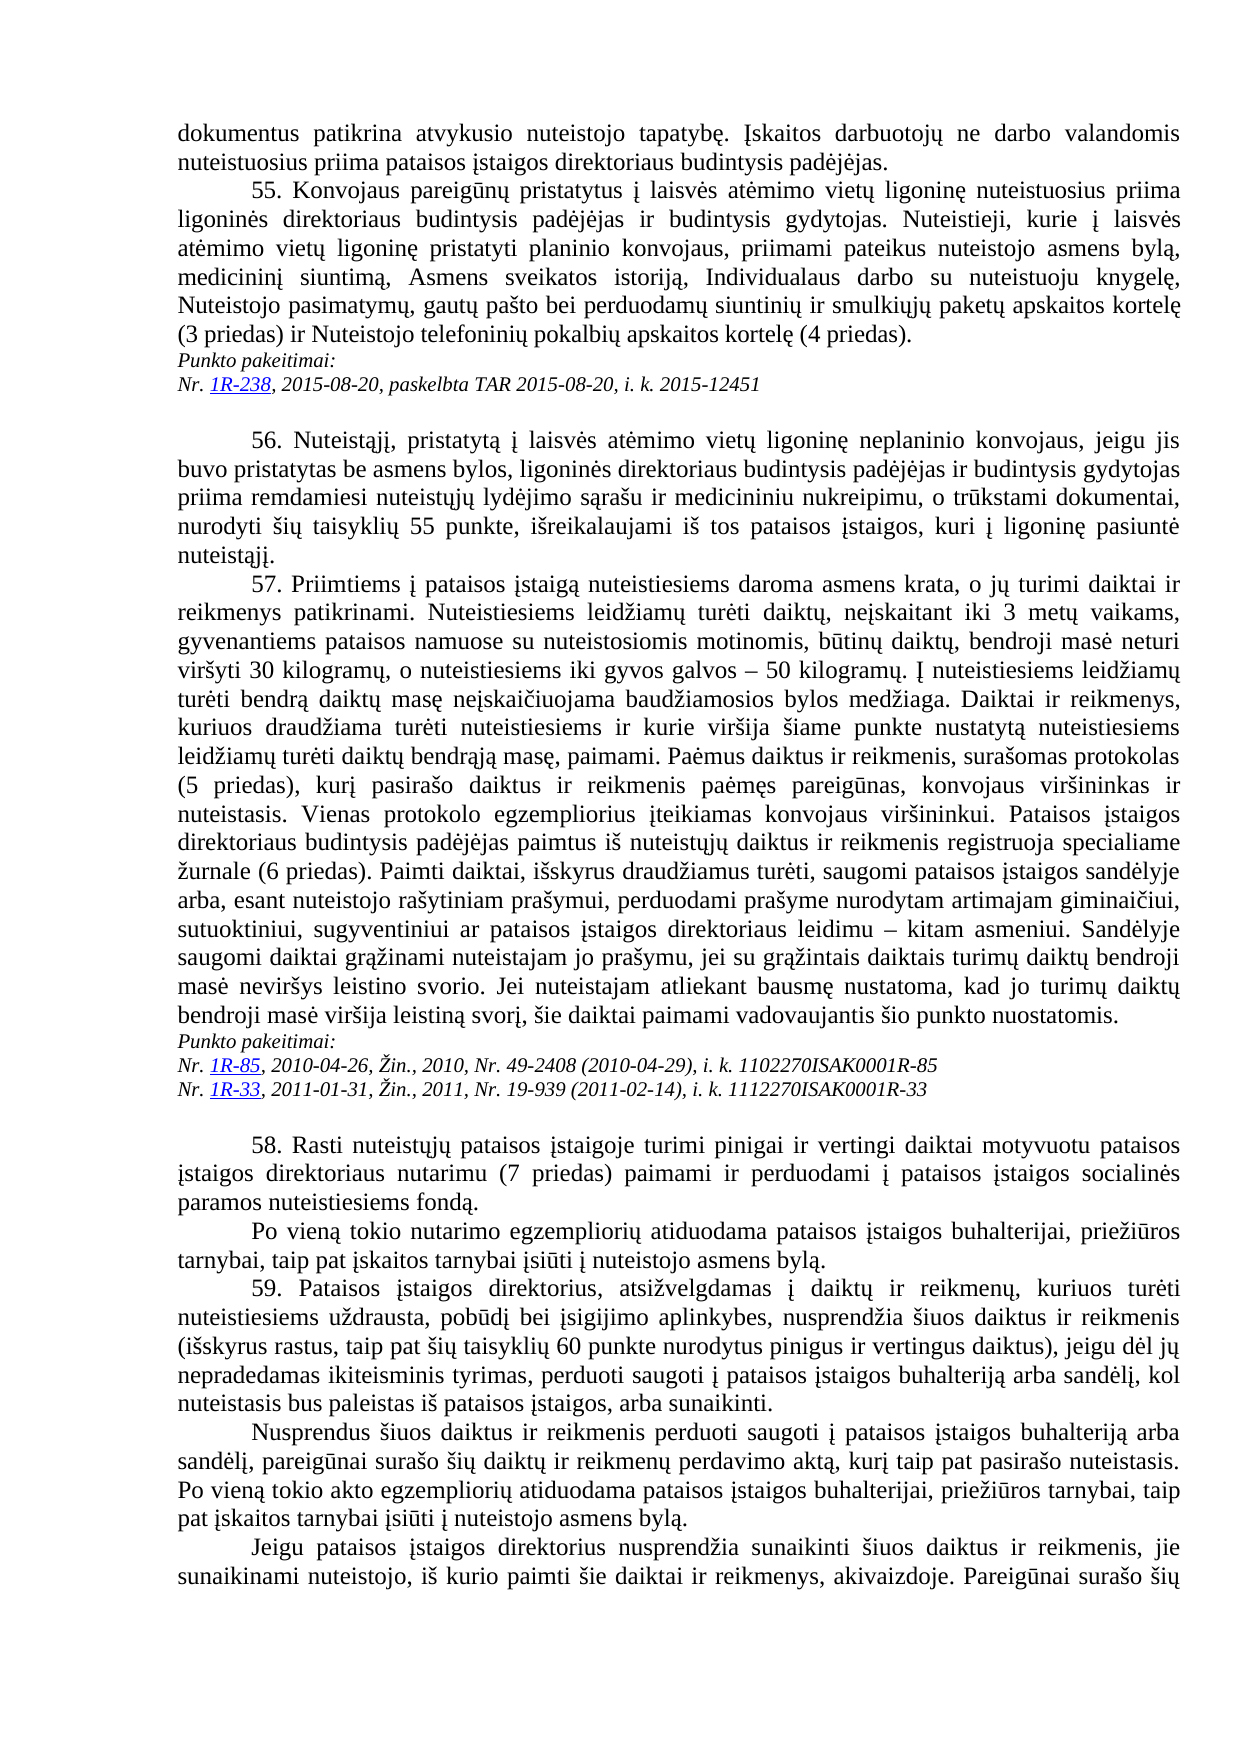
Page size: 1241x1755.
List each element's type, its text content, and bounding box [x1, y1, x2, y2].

text 57. Priimtiems į pataisos įstaigą nuteistiesiems daroma asmens krata, o jų turimi daiktai ir reikmenys patikrinami. Nuteistiesiems leidžiamų turėti daiktų, neįskaitant iki 3 metų vaikams, gyvenantiems pataisos namuose su nuteistosiomis motinomis, būtinų daiktų, bendroji masė neturi viršyti 30 kilogramų, o nuteistiesiems iki gyvos galvos – 50 kilogramų. Į nuteistiesiems leidžiamų turėti bendrą daiktų masę neįskaičiuojama baudžiamosios bylos medžiaga. Daiktai ir reikmenys, kuriuos draudžiama turėti nuteistiesiems ir kurie viršija šiame punkte nustatytą nuteistiesiems leidžiamų turėti daiktų bendrąją masę, paimami. Paėmus daiktus ir reikmenis, surašomas protokolas (5 priedas), kurį pasirašo daiktus ir reikmenis paėmęs pareigūnas, konvojaus viršininkas ir nuteistasis. Vienas protokolo egzempliorius įteikiamas konvojaus viršininkui. Pataisos įstaigos direktoriaus budintysis padėjėjas paimtus iš nuteistųjų daiktus ir reikmenis registruoja specialiame žurnale (6 priedas). Paimti daiktai, išskyrus draudžiamus turėti, saugomi pataisos įstaigos sandėlyje arba, esant nuteistojo rašytiniam prašymui, perduodami prašyme nurodytam artimajam giminaičiui, sutuoktiniui, sugyventiniui ar pataisos įstaigos direktoriaus leidimu – kitam asmeniui. Sandėlyje saugomi daiktai grąžinami nuteistajam jo prašymu, jei su grąžintais daiktais turimų daiktų bendroji masė neviršys leistino svorio. Jei nuteistajam atliekant bausmę nustatoma, kad jo turimų daiktų bendroji masė viršija leistiną svorį, šie daiktai paimami vadovaujantis šio punkto nuostatomis. [177, 569, 1181, 1029]
text 58. Rasti nuteistųjų pataisos įstaigoje turimi pinigai ir vertingi daiktai motyvuotu pataisos įstaigos direktoriaus nutarimu (7 priedas) paimami ir perduodami į pataisos įstaigos socialinės paramos nuteistiesiems fondą. [177, 1130, 1181, 1216]
text 59. Pataisos įstaigos direktorius, atsižvelgdamas į daiktų ir reikmenų, kuriuos turėti nuteistiesiems uždrausta, pobūdį bei įsigijimo aplinkybes, nusprendžia šiuos daiktus ir reikmenis (išskyrus rastus, taip pat šių taisyklių 60 punkte nurodytus pinigus ir vertingus daiktus), jeigu dėl jų nepradedamas ikiteisminis tyrimas, perduoti saugoti į pataisos įstaigos buhalteriją arba sandėlį, kol nuteistasis bus paleistas iš pataisos įstaigos, arba sunaikinti. [177, 1273, 1181, 1417]
text Nr. 1R-85, 2010-04-26, Žin., 2010, Nr. 49-2408 (2010-04-29), i. k. 1102270ISAK0001R-85 [177, 1053, 1181, 1077]
text Nr. 1R-33, 2011-01-31, Žin., 2011, Nr. 19-939 (2011-02-14), i. k. 1112270ISAK0001R-33 [177, 1077, 1181, 1101]
text Jeigu pataisos įstaigos direktorius nusprendžia sunaikinti šiuos daiktus ir reikmenis, jie sunaikinami nuteistojo, iš kurio paimti šie daiktai ir reikmenys, akivaizdoje. Pareigūnai surašo šių [177, 1532, 1181, 1590]
text Po vieną tokio nutarimo egzempliorių atiduodama pataisos įstaigos buhalterijai, priežiūros tarnybai, taip pat įskaitos tarnybai įsiūti į nuteistojo asmens bylą. [177, 1216, 1181, 1273]
text Nr. 1R-238, 2015-08-20, paskelbta TAR 2015-08-20, i. k. 2015-12451 [177, 372, 1181, 396]
text Nusprendus šiuos daiktus ir reikmenis perduoti saugoti į pataisos įstaigos buhalteriją arba sandėlį, pareigūnai surašo šių daiktų ir reikmenų perdavimo aktą, kurį taip pat pasirašo nuteistasis. Po vieną tokio akto egzempliorių atiduodama pataisos įstaigos buhalterijai, priežiūros tarnybai, taip pat įskaitos tarnybai įsiūti į nuteistojo asmens bylą. [177, 1417, 1181, 1532]
text Punkto pakeitimai: [177, 1029, 1181, 1053]
text Punkto pakeitimai: [177, 348, 1181, 372]
text dokumentus patikrina atvykusio nuteistojo tapatybę. Įskaitos darbuotojų ne darbo valandomis nuteistuosius priima pataisos įstaigos direktoriaus budintysis padėjėjas. [177, 118, 1181, 176]
text 55. Konvojaus pareigūnų pristatytus į laisvės atėmimo vietų ligoninę nuteistuosius priima ligoninės direktoriaus budintysis padėjėjas ir budintysis gydytojas. Nuteistieji, kurie į laisvės atėmimo vietų ligoninę pristatyti planinio konvojaus, priimami pateikus nuteistojo asmens bylą, medicininį siuntimą, Asmens sveikatos istoriją, Individualaus darbo su nuteistuoju knygelę, Nuteistojo pasimatymų, gautų pašto bei perduodamų siuntinių ir smulkiųjų paketų apskaitos kortelę (3 priedas) ir Nuteistojo telefoninių pokalbių apskaitos kortelę (4 priedas). [177, 176, 1181, 348]
text 56. Nuteistąjį, pristatytą į laisvės atėmimo vietų ligoninę neplaninio konvojaus, jeigu jis buvo pristatytas be asmens bylos, ligoninės direktoriaus budintysis padėjėjas ir budintysis gydytojas priima remdamiesi nuteistųjų lydėjimo sąrašu ir medicininiu nukreipimu, o trūkstami dokumentai, nurodyti šių taisyklių 55 punkte, išreikalaujami iš tos pataisos įstaigos, kuri į ligoninę pasiuntė nuteistąjį. [177, 425, 1181, 569]
